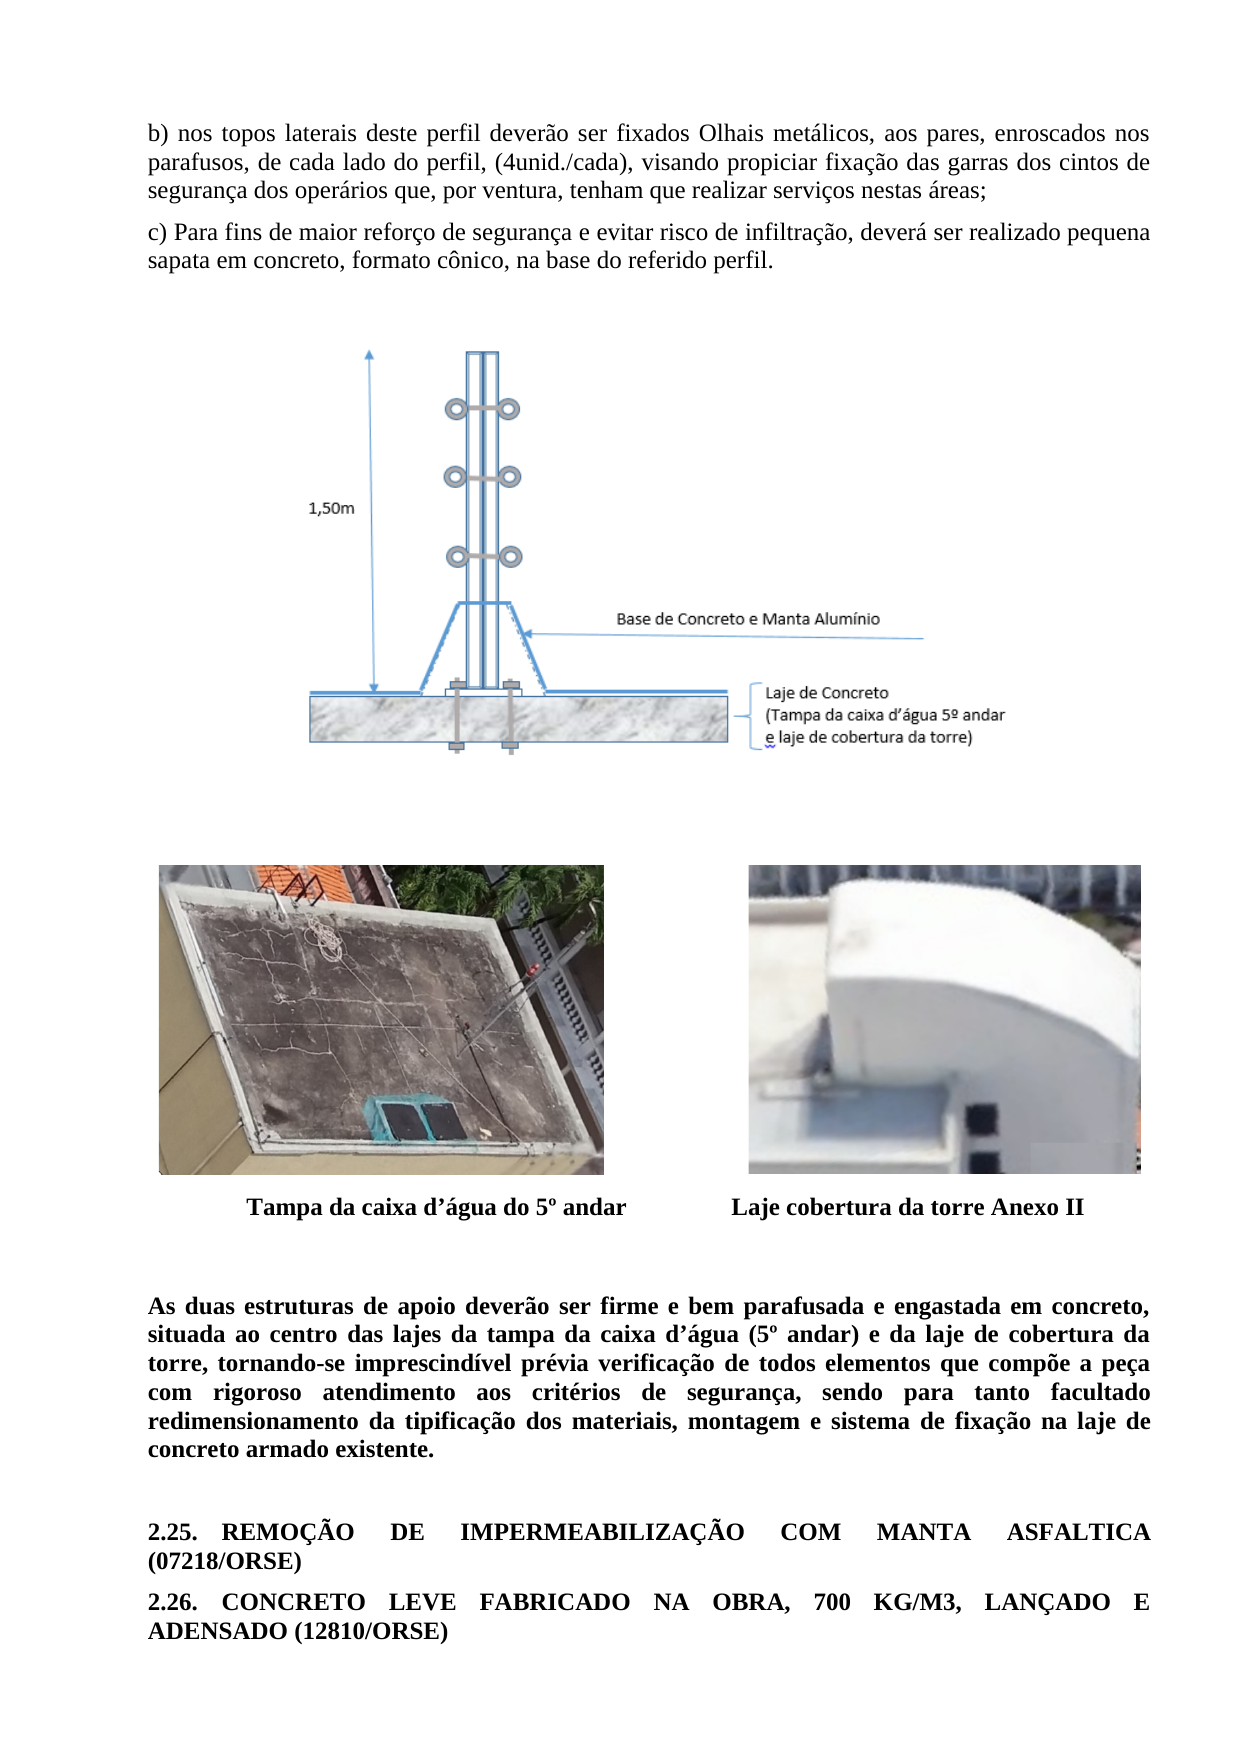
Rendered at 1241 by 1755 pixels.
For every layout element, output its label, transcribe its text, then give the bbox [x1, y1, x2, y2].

text Tampa da caixa d’água do 5º andar Laje cobertura da torre Anexo II [148, 1192, 1152, 1220]
text c) Para fins de maior reforço de segurança e evitar risco de infiltração, deverá ser realizado pequena sapata em concreto, formato cônico, na base do referido perfil. [148, 217, 1152, 274]
text b) nos topos laterais deste perfil deverão ser fixados Olhais metálicos, aos pares, enroscados nos parafusos, de cada lado do perfil, (4unid./cada), visando propiciar fixação das garras dos cintos de segurança dos operários que, por ventura, tenham que realizar serviços nestas áreas; [148, 118, 1152, 204]
text As duas estruturas de apoio deverão ser firme e bem parafusada e engastada em concreto, situada ao centro das lajes da tampa da caixa d’água (5º andar) e da laje de cobertura da torre, tornando-se imprescindível prévia verificação de todos elementos que compõe a peça com rigoroso atendimento aos critérios de segurança, sendo para tanto facultado redimensionamento da tipificação dos materiais, montagem e sistema de fixação na laje de concreto armado existente. [148, 1291, 1152, 1463]
list REMOÇÃO DE IMPERMEABILIZAÇÃO COM MANTA ASFALTICA (07218/ORSE) [148, 1517, 1152, 1574]
list CONCRETO LEVE FABRICADO NA OBRA, 700 KG/M3, LANÇADO E ADENSADO (12810/ORSE) [148, 1587, 1152, 1644]
